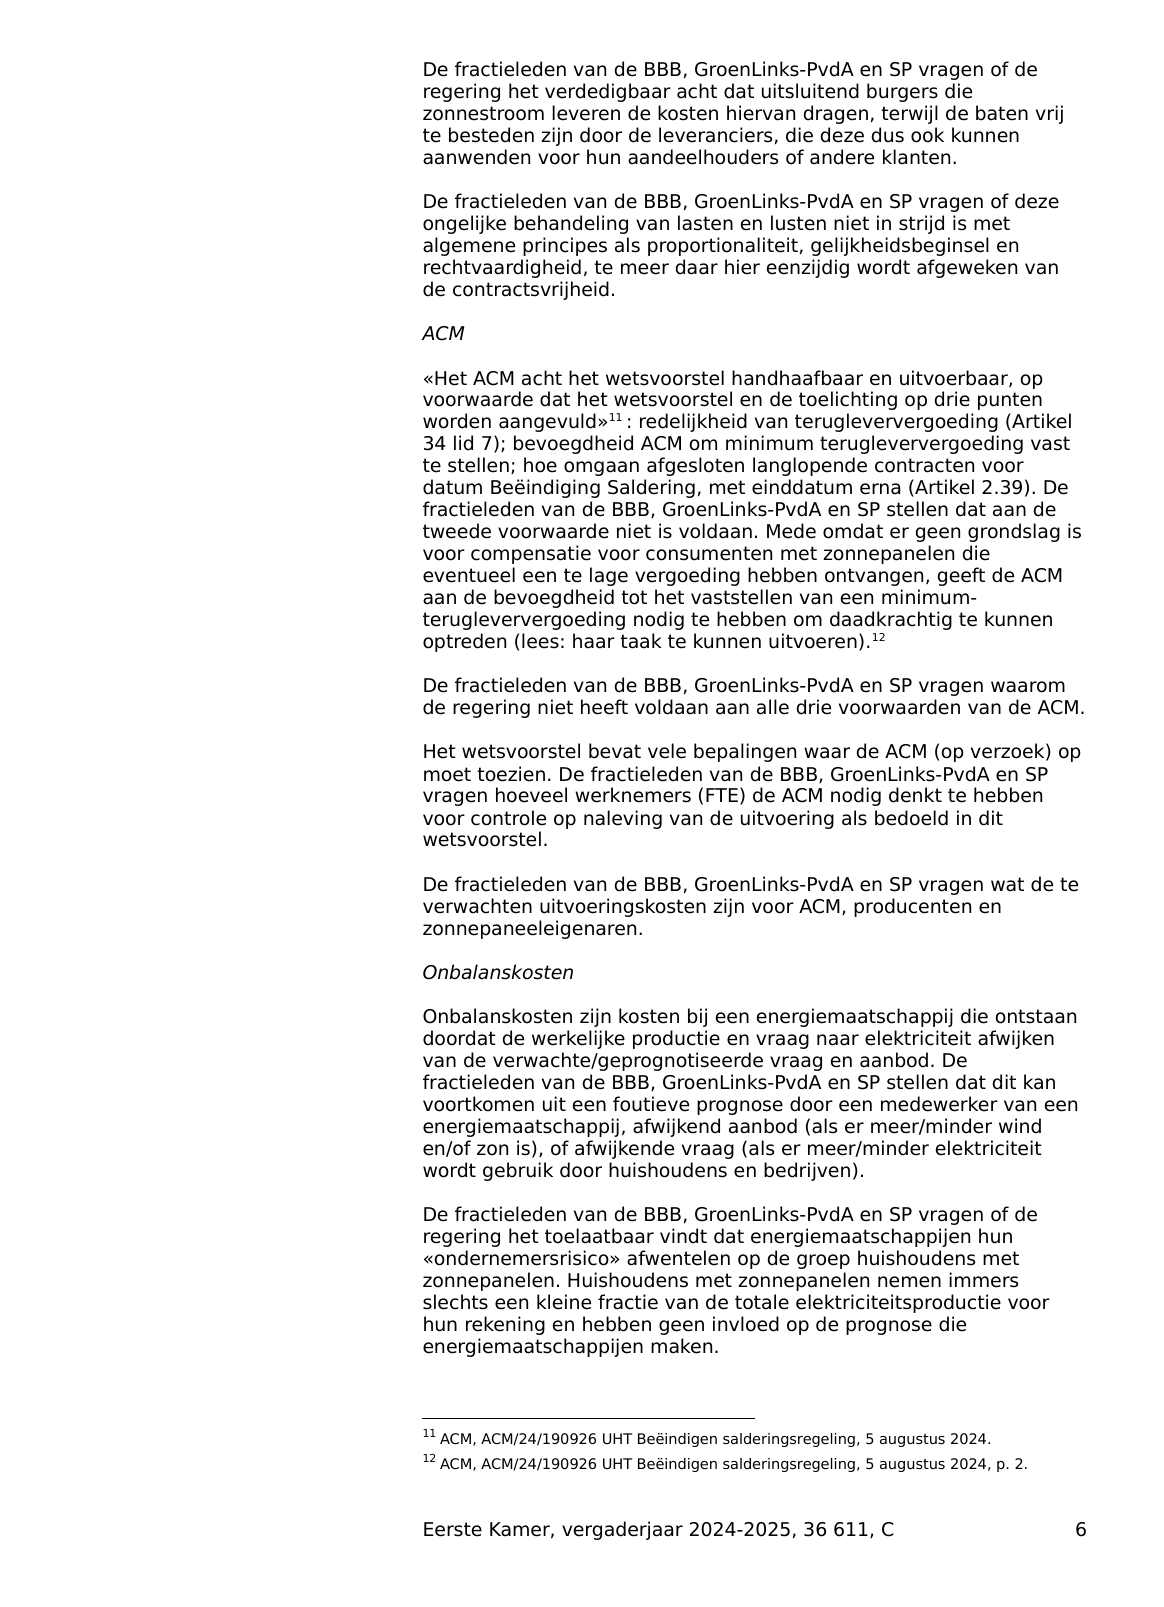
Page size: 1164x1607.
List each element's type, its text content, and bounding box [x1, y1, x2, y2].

text Het wetsvoorstel bevat vele bepalingen waar de ACM (op verzoek) op moet toezien. De fractieleden van de BBB, GroenLinks-PvdA en SP vragen hoeveel werknemers (FTE) de ACM nodig denkt te hebben voor controle op naleving van de uitvoering als bedoeld in dit wetsvoorstel. [422, 741, 1087, 851]
text Onbalanskosten zijn kosten bij een energiemaatschappij die ontstaan doordat de werkelijke productie en vraag naar elektriciteit afwijken van de verwachte/geprognotiseerde vraag en aanbod. De fractieleden van de BBB, GroenLinks-PvdA en SP stellen dat dit kan voortkomen uit een foutieve prognose door een medewerker van een energiemaatschappij, afwijkend aanbod (als er meer/minder wind en/of zon is), of afwijkende vraag (als er meer/minder elektriciteit wordt gebruik door huishoudens en bedrijven). [422, 1006, 1087, 1182]
text ACM, ACM/24/190926 UHT Beëindigen salderingsregeling, 5 augustus 2024. [422, 1427, 1087, 1449]
text De fractieleden van de BBB, GroenLinks-PvdA en SP vragen waarom de regering niet heeft voldaan aan alle drie voorwaarden van de ACM. [422, 675, 1087, 719]
text De fractieleden van de BBB, GroenLinks-PvdA en SP vragen wat de te verwachten uitvoeringskosten zijn voor ACM, producenten en zonnepaneeleigenaren. [422, 873, 1087, 939]
subtitle Onbalanskosten [422, 962, 1087, 984]
text «Het ACM acht het wetsvoorstel handhaafbaar en uitvoerbaar, op voorwaarde dat het wetsvoorstel en de toelichting op drie punten worden aangevuld»: redelijkheid van terugleververgoeding (Artikel 34 lid 7); bevoegdheid ACM om minimum terugleververgoeding vast te stellen; hoe omgaan afgesloten langlopende contracten voor datum Beëindiging Saldering, met einddatum erna (Artikel 2.39). De fractieleden van de BBB, GroenLinks-PvdA en SP stellen dat aan de tweede voorwaarde niet is voldaan. Mede omdat er geen grondslag is voor compensatie voor consumenten met zonnepanelen die eventueel een te lage vergoeding hebben ontvangen, geeft de ACM aan de bevoegdheid tot het vaststellen van een minimum-terugleververgoeding nodig te hebben om daadkrachtig te kunnen optreden (lees: haar taak te kunnen uitvoeren). [422, 367, 1087, 653]
subtitle ACM [422, 323, 1087, 345]
text ACM, ACM/24/190926 UHT Beëindigen salderingsregeling, 5 augustus 2024, p. 2. [422, 1452, 1087, 1474]
text De fractieleden van de BBB, GroenLinks-PvdA en SP vragen of de regering het toelaatbaar vindt dat energiemaatschappijen hun «ondernemersrisico» afwentelen op de groep huishoudens met zonnepanelen. Huishoudens met zonnepanelen nemen immers slechts een kleine fractie van de totale elektriciteitsproductie voor hun rekening en hebben geen invloed op de prognose die energiemaatschappijen maken. [422, 1204, 1087, 1358]
text De fractieleden van de BBB, GroenLinks-PvdA en SP vragen of de regering het verdedigbaar acht dat uitsluitend burgers die zonnestroom leveren de kosten hiervan dragen, terwijl de baten vrij te besteden zijn door de leveranciers, die deze dus ook kunnen aanwenden voor hun aandeelhouders of andere klanten. [422, 59, 1087, 169]
text De fractieleden van de BBB, GroenLinks-PvdA en SP vragen of deze ongelijke behandeling van lasten en lusten niet in strijd is met algemene principes als proportionaliteit, gelijkheidsbeginsel en rechtvaardigheid, te meer daar hier eenzijdig wordt afgeweken van de contractsvrijheid. [422, 191, 1087, 301]
